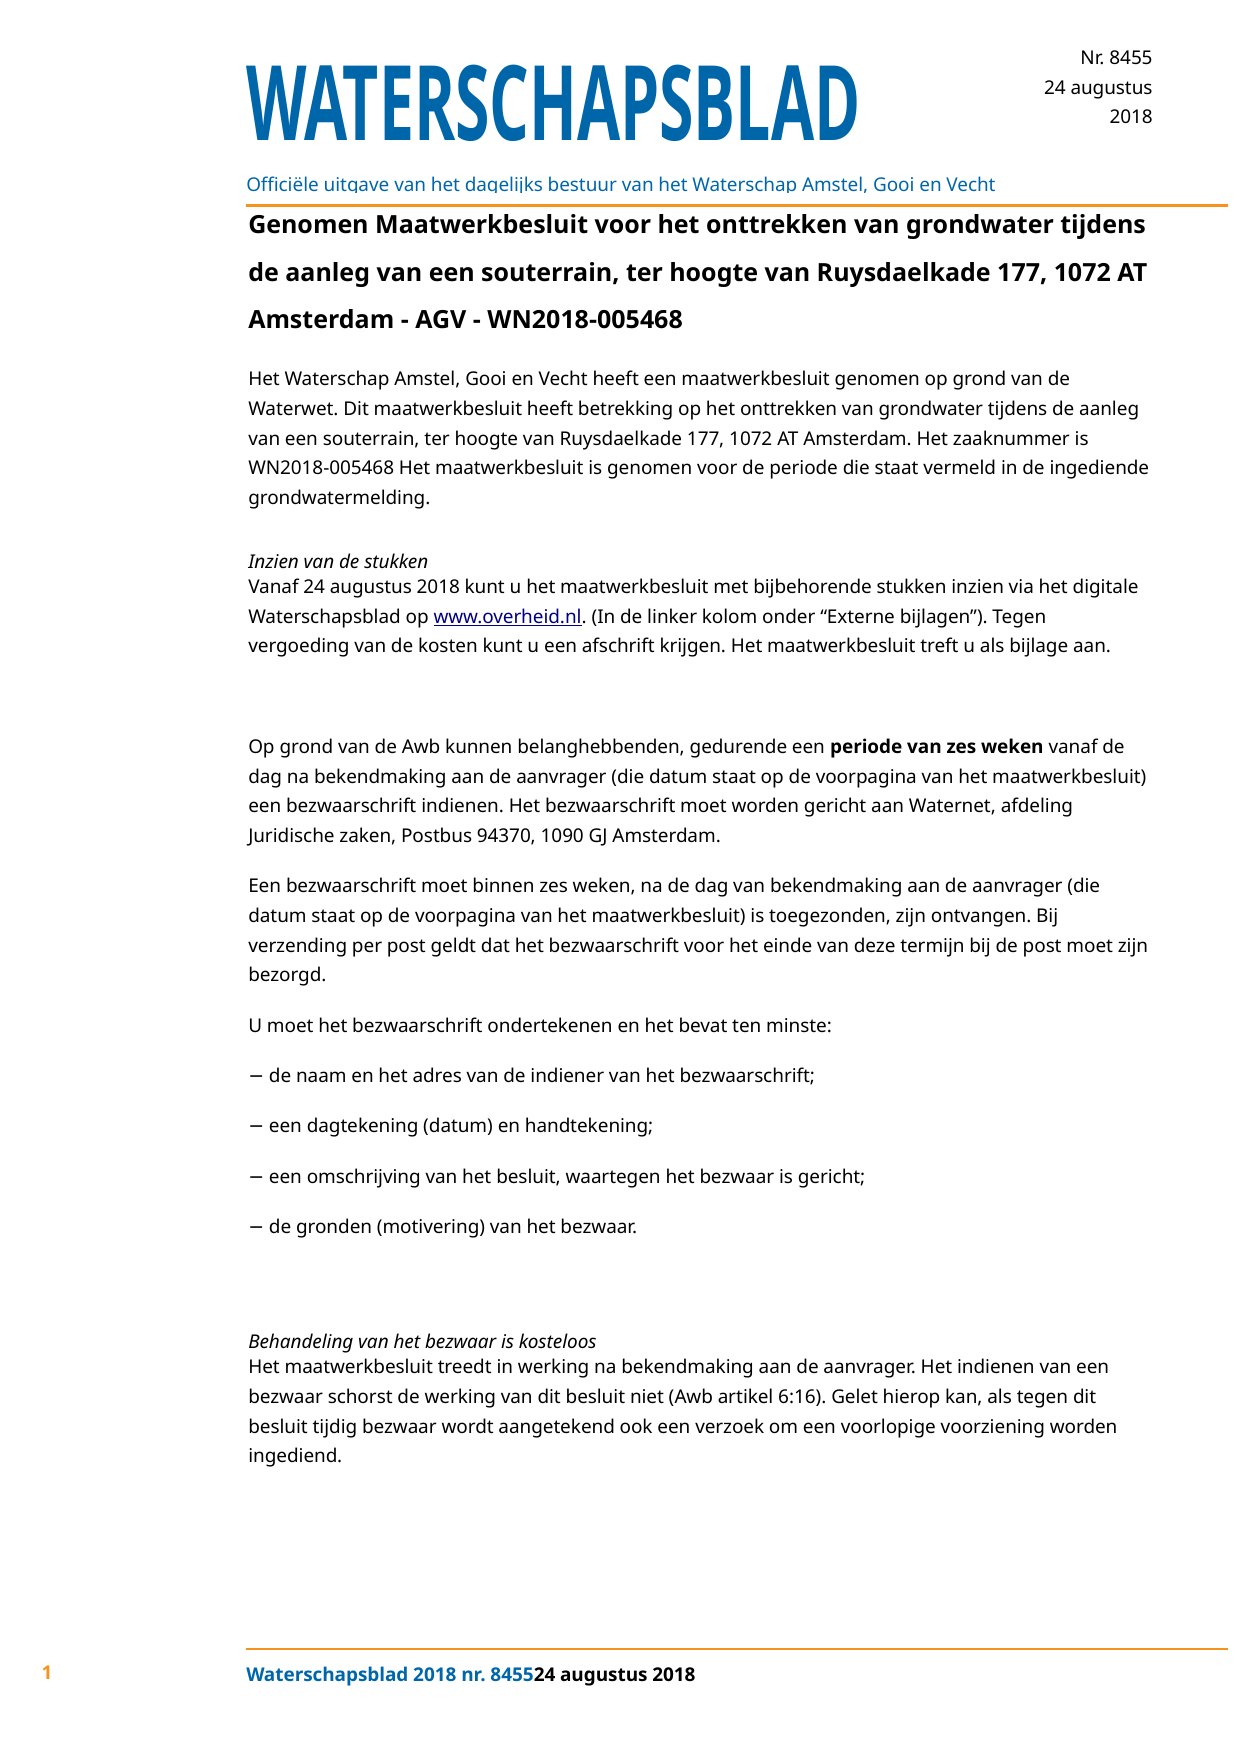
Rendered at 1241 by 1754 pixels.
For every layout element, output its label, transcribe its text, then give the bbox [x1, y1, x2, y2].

text − een omschrijving van het besluit, waartegen het bezwaar is gericht; [248, 1163, 1152, 1189]
text Genomen Maatwerkbesluit voor het onttrekken van grondwater tijdens de aanleg van een souterrain, ter hoogte van Ruysdaelkade 177, 1072 AT Amsterdam - AGV - WN2018-005468 [248, 207, 1152, 336]
text − de naam en het adres van de indiener van het bezwaarschrift; [248, 1062, 1152, 1088]
text − de gronden (motivering) van het bezwaar. [248, 1213, 1152, 1239]
text Op grond van de Awb kunnen belanghebbenden, gedurende een periode van zes weken vanaf de dag na bekendmaking aan de aanvrager (die datum staat op de voorpagina van het maatwerkbesluit) een bezwaarschrift indienen. Het bezwaarschrift moet worden gericht aan Waternet, afdeling Juridische zaken, Postbus 94370, 1090 GJ Amsterdam. [248, 733, 1152, 848]
text Het Waterschap Amstel, Gooi en Vecht heeft een maatwerkbesluit genomen op grond van de Waterwet. Dit maatwerkbesluit heeft betrekking op het onttrekken van grondwater tijdens de aanleg van een souterrain, ter hoogte van Ruysdaelkade 177, 1072 AT Amsterdam. Het zaaknummer is WN2018-005468 Het maatwerkbesluit is genomen voor de periode die staat vermeld in de ingediende grondwatermelding. [248, 366, 1152, 509]
text Behandeling van het bezwaar is kosteloos [248, 1328, 1152, 1354]
text Inzien van de stukken [248, 548, 1152, 573]
text − een dagtekening (datum) en handtekening; [248, 1113, 1152, 1138]
text Vanaf 24 augustus 2018 kunt u het maatwerkbesluit met bijbehorende stukken inzien via het digitale Waterschapsblad op www.overheid.nl. (In de linker kolom onder “Externe bijlagen”). Tegen vergoeding van de kosten kunt u een afschrift krijgen. Het maatwerkbesluit treft u als bijlage aan. [248, 573, 1152, 658]
text U moet het bezwaarschrift ondertekenen en het bevat ten minste: [248, 1012, 1152, 1038]
text Het maatwerkbesluit treedt in werking na bekendmaking aan de aanvrager. Het indienen van een bezwaar schorst de werking van dit besluit niet (Awb artikel 6:16). Gelet hierop kan, als tegen dit besluit tijdig bezwaar wordt aangetekend ook een verzoek om een voorlopige voorziening worden ingediend. [248, 1354, 1152, 1468]
picture [41, 47, 231, 172]
text Een bezwaarschrift moet binnen zes weken, na de dag van bekendmaking aan de aanvrager (die datum staat op de voorpagina van het maatwerkbesluit) is toegezonden, zijn ontvangen. Bij verzending per post geldt dat het bezwaarschrift voor het einde van deze termijn bij de post moet zijn bezorgd. [248, 873, 1152, 987]
